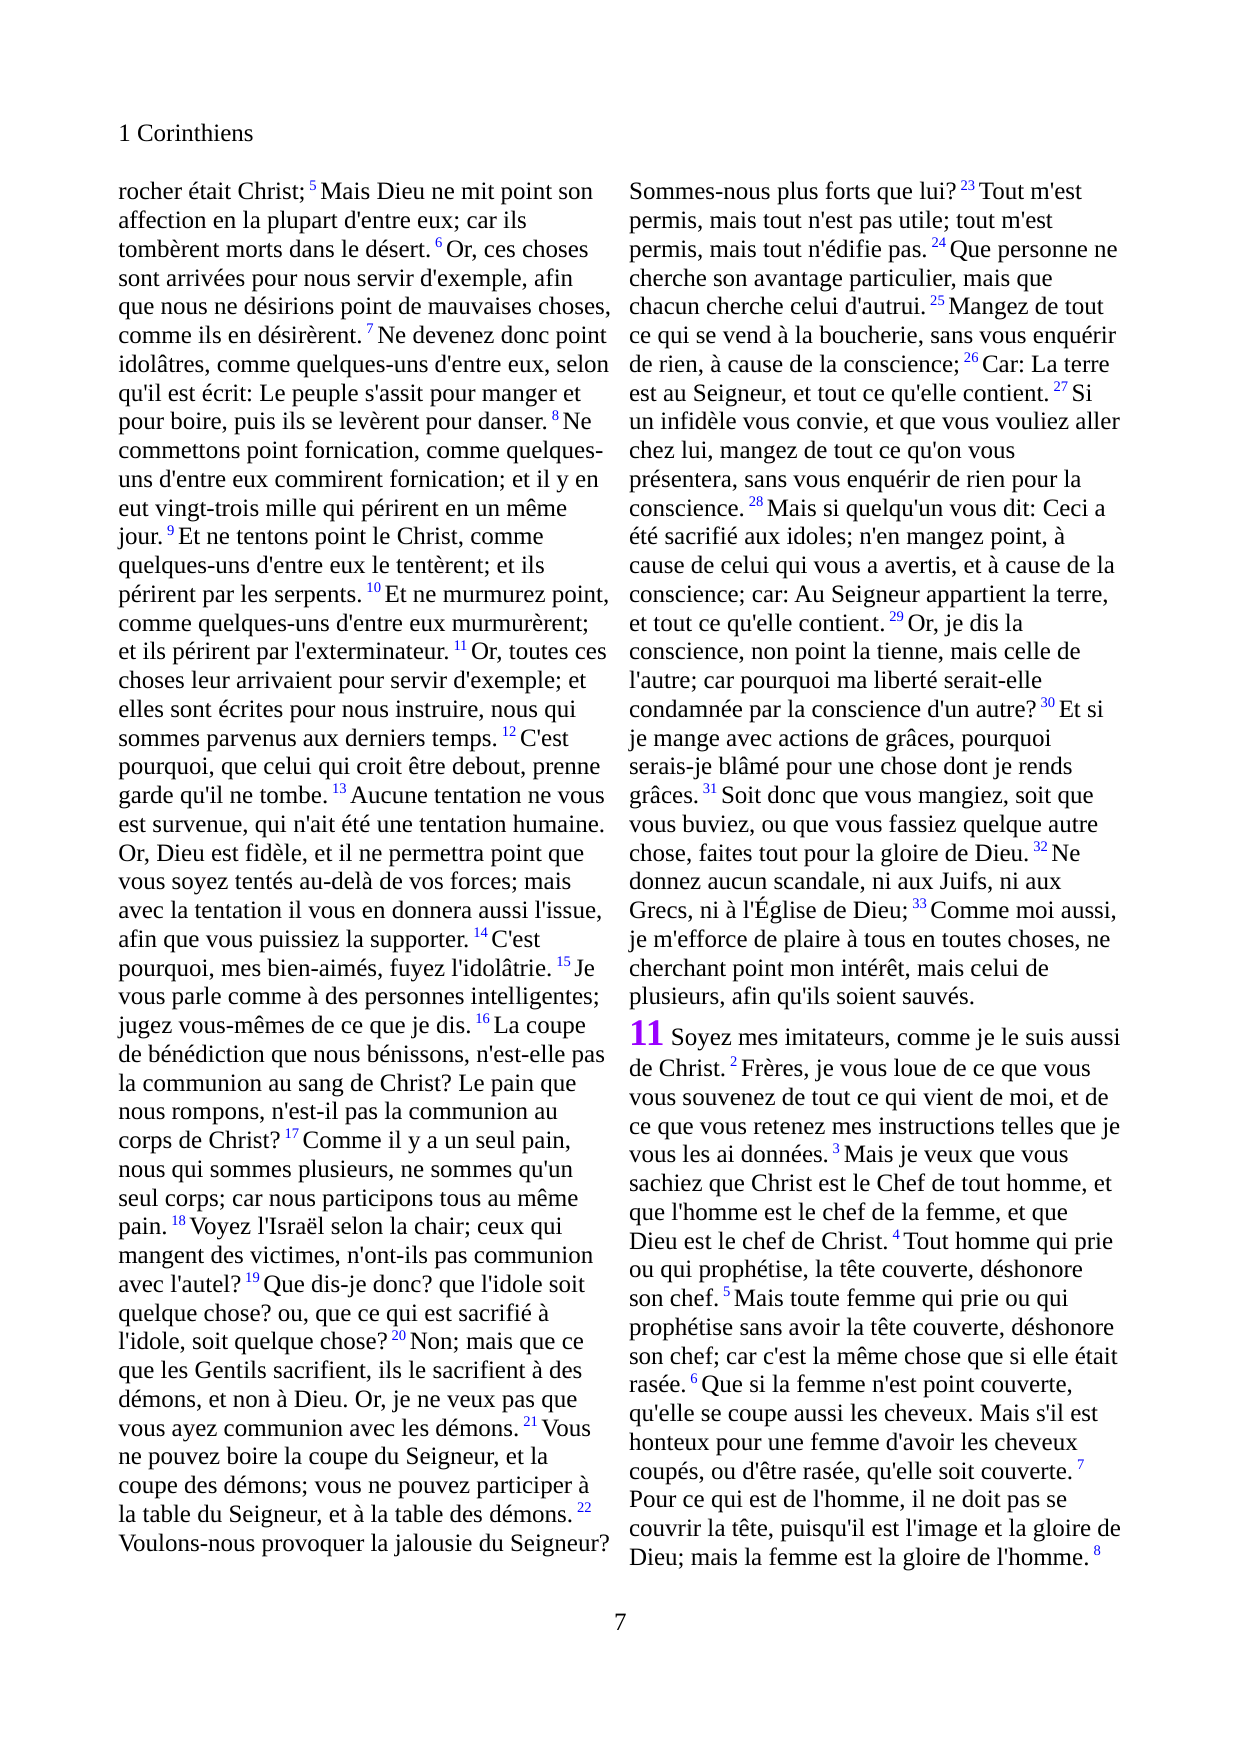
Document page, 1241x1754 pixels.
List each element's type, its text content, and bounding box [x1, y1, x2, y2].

text rocher était Christ; 5 Mais Dieu ne mit point son affection en la plupart d'entre eux; car ils tombèrent morts dans le désert. 6 Or, ces choses sont arrivées pour nous servir d'exemple, afin que nous ne désirions point de mauvaises choses, comme ils en désirèrent. 7 Ne devenez donc point idolâtres, comme quelques-uns d'entre eux, selon qu'il est écrit: Le peuple s'assit pour manger et pour boire, puis ils se levèrent pour danser. 8 Ne commettons point fornication, comme quelques-uns d'entre eux commirent fornication; et il y en eut vingt-trois mille qui périrent en un même jour. 9 Et ne tentons point le Christ, comme quelques-uns d'entre eux le tentèrent; et ils périrent par les serpents. 10 Et ne murmurez point, comme quelques-uns d'entre eux murmurèrent; et ils périrent par l'exterminateur. 11 Or, toutes ces choses leur arrivaient pour servir d'exemple; et elles sont écrites pour nous instruire, nous qui sommes parvenus aux derniers temps. 12 C'est pourquoi, que celui qui croit être debout, prenne garde qu'il ne tombe. 13 Aucune tentation ne vous est survenue, qui n'ait été une tentation humaine. Or, Dieu est fidèle, et il ne permettra point que vous soyez tentés au-delà de vos forces; mais avec la tentation il vous en donnera aussi l'issue, afin que vous puissiez la supporter. 14 C'est pourquoi, mes bien-aimés, fuyez l'idolâtrie. 15 Je vous parle comme à des personnes intelligentes; jugez vous-mêmes de ce que je dis. 16 La coupe de bénédiction que nous bénissons, n'est-elle pas la communion au sang de Christ? Le pain que nous rompons, n'est-il pas la communion au corps de Christ? 17 Comme il y a un seul pain, nous qui sommes plusieurs, ne sommes qu'un seul corps; car nous participons tous au même pain. 18 Voyez l'Israël selon la chair; ceux qui mangent des victimes, n'ont-ils pas communion avec l'autel? 19 Que dis-je donc? que l'idole soit quelque chose? ou, que ce qui est sacrifié à l'idole, soit quelque chose? 20 Non; mais que ce que les Gentils sacrifient, ils le sacrifient à des démons, et non à Dieu. Or, je ne veux pas que vous ayez communion avec les démons. 21 Vous ne pouvez boire la coupe du Seigneur, et la coupe des démons; vous ne pouvez participer à la table du Seigneur, et à la table des démons. 22 Voulons-nous provoquer la jalousie du Seigneur? [118, 176, 611, 1556]
text 11 Soyez mes imitateurs, comme je le suis aussi de Christ. 2 Frères, je vous loue de ce que vous vous souvenez de tout ce qui vient de moi, et de ce que vous retenez mes instructions telles que je vous les ai données. 3 Mais je veux que vous sachiez que Christ est le Chef de tout homme, et que l'homme est le chef de la femme, et que Dieu est le chef de Christ. 4 Tout homme qui prie ou qui prophétise, la tête couverte, déshonore son chef. 5 Mais toute femme qui prie ou qui prophétise sans avoir la tête couverte, déshonore son chef; car c'est la même chose que si elle était rasée. 6 Que si la femme n'est point couverte, qu'elle se coupe aussi les cheveux. Mais s'il est honteux pour une femme d'avoir les cheveux coupés, ou d'être rasée, qu'elle soit couverte. 7 Pour ce qui est de l'homme, il ne doit pas se couvrir la tête, puisqu'il est l'image et la gloire de Dieu; mais la femme est la gloire de l'homme. 8 [629, 1010, 1122, 1571]
text Sommes-nous plus forts que lui? 23 Tout m'est permis, mais tout n'est pas utile; tout m'est permis, mais tout n'édifie pas. 24 Que personne ne cherche son avantage particulier, mais que chacun cherche celui d'autrui. 25 Mangez de tout ce qui se vend à la boucherie, sans vous enquérir de rien, à cause de la conscience; 26 Car: La terre est au Seigneur, et tout ce qu'elle contient. 27 Si un infidèle vous convie, et que vous vouliez aller chez lui, mangez de tout ce qu'on vous présentera, sans vous enquérir de rien pour la conscience. 28 Mais si quelqu'un vous dit: Ceci a été sacrifié aux idoles; n'en mangez point, à cause de celui qui vous a avertis, et à cause de la conscience; car: Au Seigneur appartient la terre, et tout ce qu'elle contient. 29 Or, je dis la conscience, non point la tienne, mais celle de l'autre; car pourquoi ma liberté serait-elle condamnée par la conscience d'un autre? 30 Et si je mange avec actions de grâces, pourquoi serais-je blâmé pour une chose dont je rends grâces. 31 Soit donc que vous mangiez, soit que vous buviez, ou que vous fassiez quelque autre chose, faites tout pour la gloire de Dieu. 32 Ne donnez aucun scandale, ni aux Juifs, ni aux Grecs, ni à l'Église de Dieu; 33 Comme moi aussi, je m'efforce de plaire à tous en toutes choses, ne cherchant point mon intérêt, mais celui de plusieurs, afin qu'ils soient sauvés. [629, 176, 1122, 1010]
